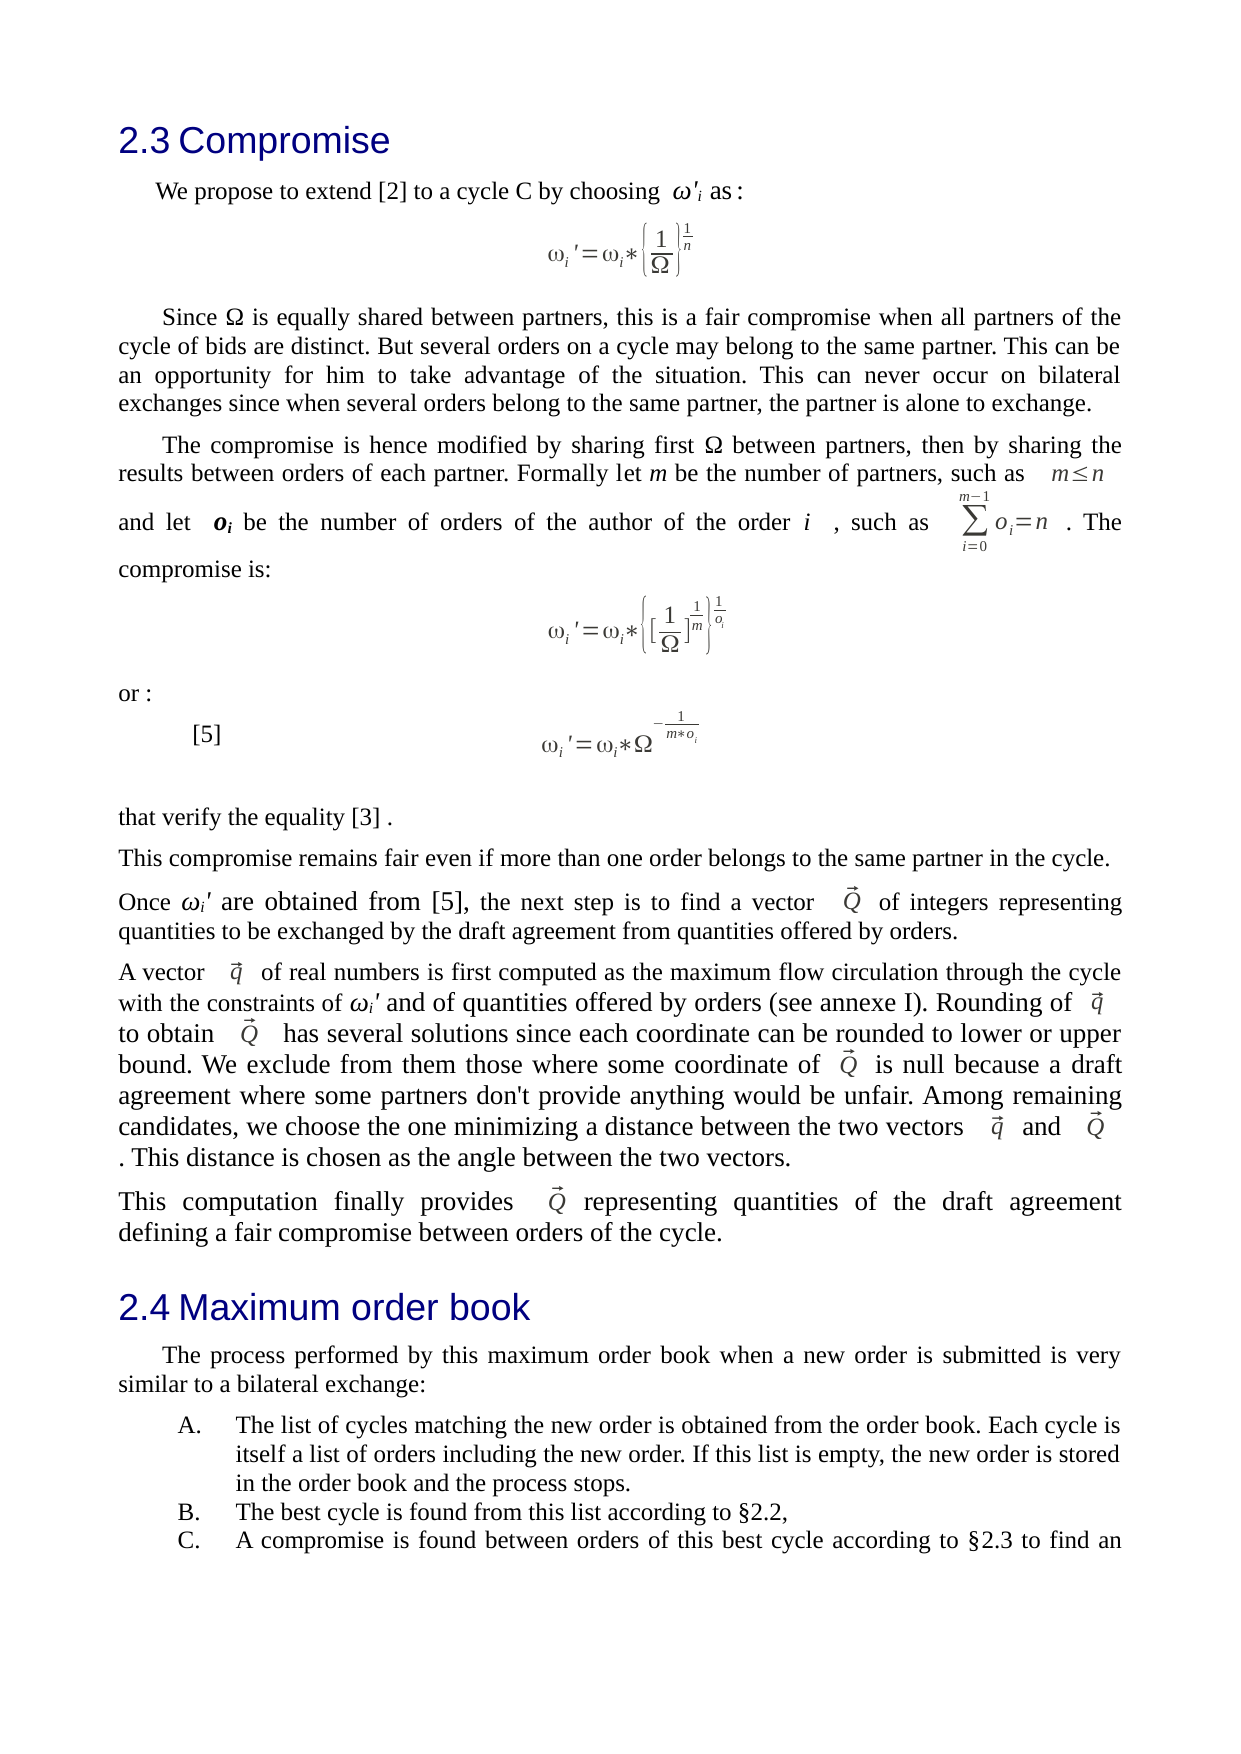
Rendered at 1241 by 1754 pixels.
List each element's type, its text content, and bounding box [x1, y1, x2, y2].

subtitle Compromise [118, 118, 1122, 161]
text This compromise remains fair even if more than one order belongs to the same partner in the cycle. [118, 843, 1122, 872]
text The process performed by this maximum order book when a new order is submitted is very similar to a bilateral exchange: [118, 1341, 1122, 1398]
text Since Ω is equally shared between partners, this is a fair compromise when all partners of the cycle of bids are distinct. But several orders on a cycle may belong to the same partner. This can be an opportunity for him to take advantage of the situation. This can never occur on bilateral exchanges since when several orders belong to the same partner, the partner is alone to exchange. [118, 302, 1122, 417]
text A vector of real numbers is first computed as the maximum flow circulation through the cycle with the constraints of ωi' and of quantities offered by orders (see annexe I). Rounding ofto obtain has several solutions since each coordinate can be rounded to lower or upper bound. We exclude from them those where some coordinate ofis null because a draft agreement where some partners don't provide anything would be unfair. Among remaining candidates, we choose the one minimizing a distance between the two vectors and . This distance is chosen as the angle between the two vectors. [118, 957, 1122, 1173]
list A. The list of cycles matching the new order is obtained from the order book. Each cycle is itself a list of orders including the new order. If this list is empty, the new order is stored in the order book and the process stops. [177, 1411, 1122, 1497]
text that verify the equality [3] . [118, 802, 1122, 831]
text [5] [118, 719, 1122, 748]
text We propose to extend [2] to a cycle C by choosing ω'i as : [118, 174, 1122, 205]
list B. The best cycle is found from this list according to §2.2, [177, 1497, 1122, 1526]
text or : [118, 678, 1122, 707]
list C. A compromise is found between orders of this best cycle according to §2.3 to find an [177, 1526, 1122, 1554]
subtitle Maximum order book [118, 1285, 1122, 1328]
text The compromise is hence modified by sharing first Ω between partners, then by sharing the results between orders of each partner. Formally let m be the number of partners, such as and let oi be the number of orders of the author of the order i , such as . The compromise is: [118, 430, 1122, 583]
text Once ωi' are obtained from [5], the next step is to find a vector of integers representing quantities to be exchanged by the draft agreement from quantities offered by orders. [118, 884, 1122, 944]
text This computation finally provides representing quantities of the draft agreement defining a fair compromise between orders of the cycle. [118, 1185, 1122, 1247]
